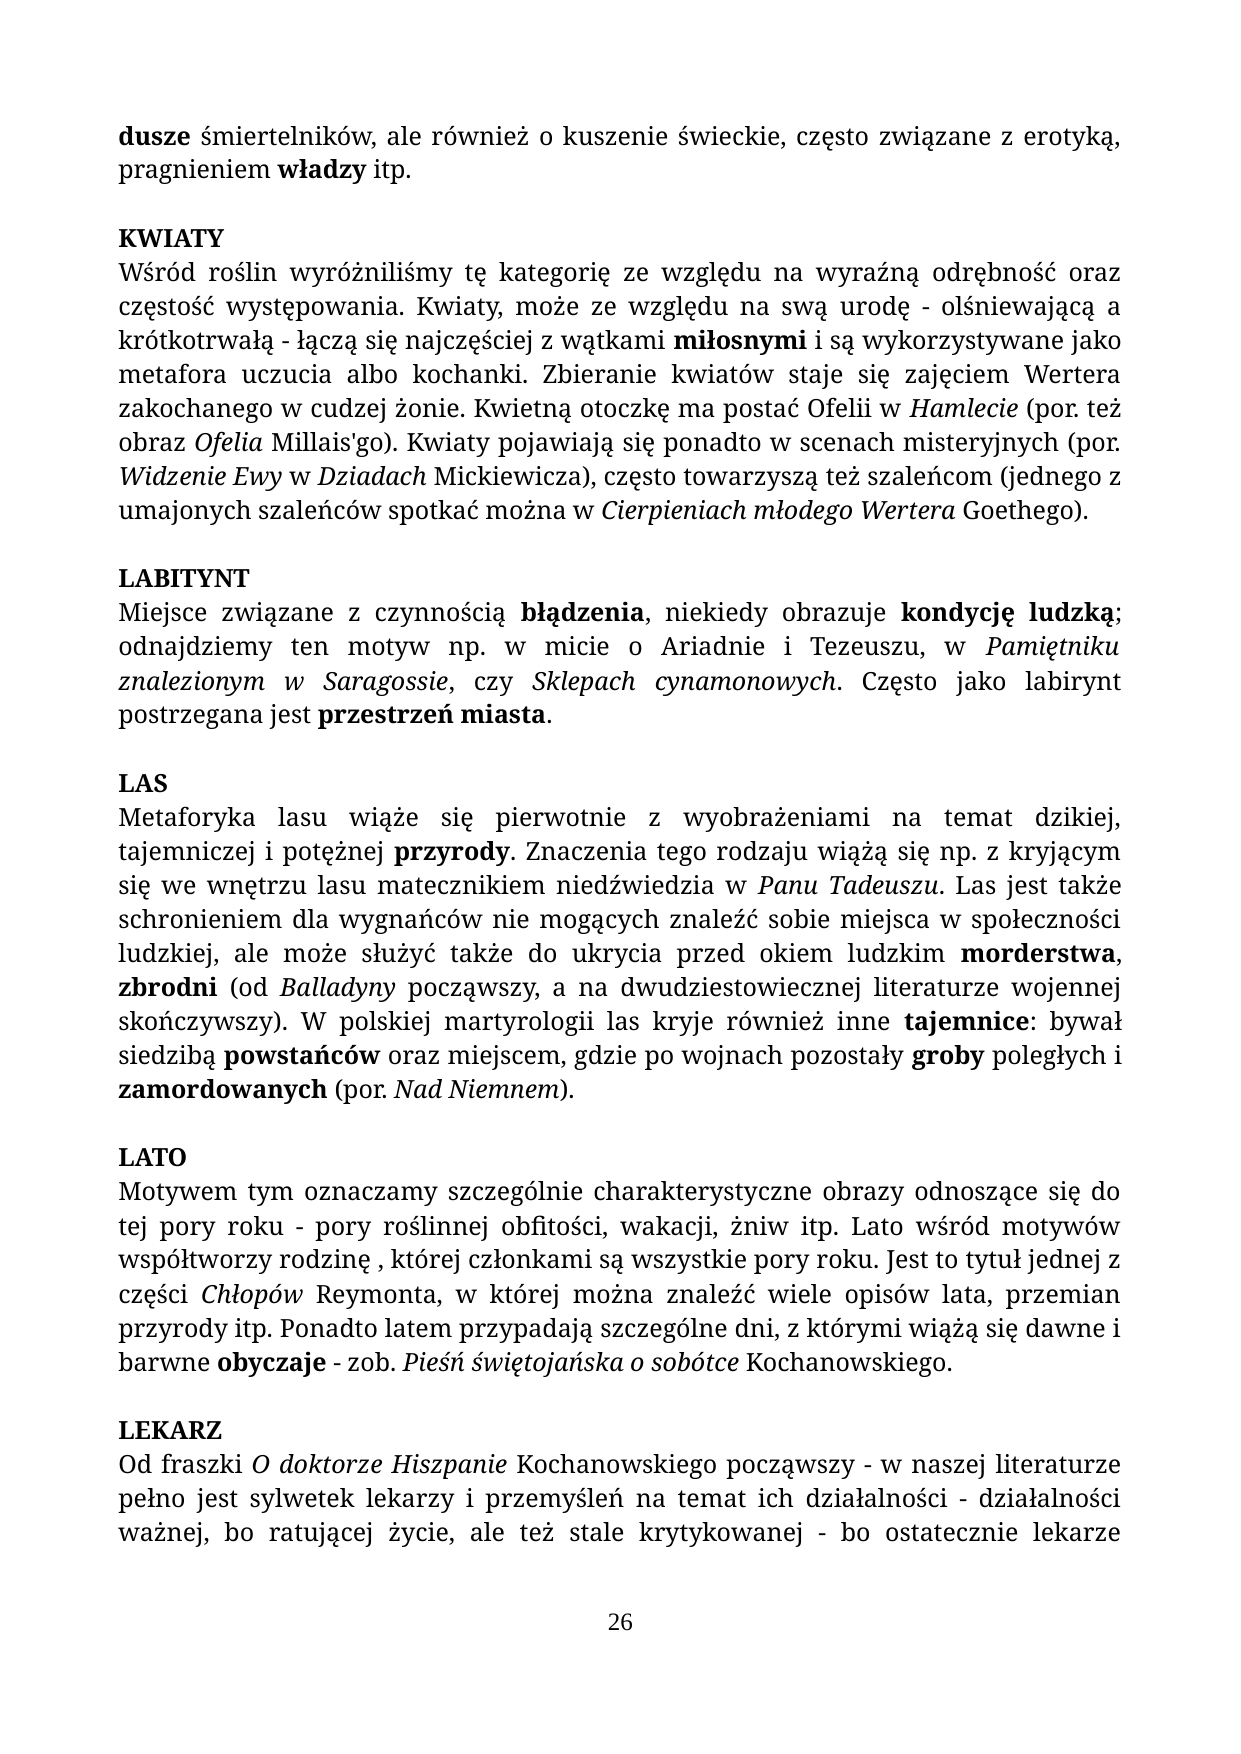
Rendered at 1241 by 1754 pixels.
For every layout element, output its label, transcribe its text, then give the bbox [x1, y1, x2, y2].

text LEKARZ [118, 1412, 1122, 1447]
text LATO [118, 1140, 1122, 1174]
text Miejsce związane z czynnością błądzenia, niekiedy obrazuje kondycję ludzką; odnajdziemy ten motyw np. w micie o Ariadnie i Tezeuszu, w Pamiętniku znalezionym w Saragossie, czy Sklepach cynamonowych. Często jako labirynt postrzegana jest przestrzeń miasta. [118, 595, 1122, 731]
text LABITYNT [118, 561, 1122, 595]
text LAS [118, 765, 1122, 799]
text Motywem tym oznaczamy szczególnie charakterystyczne obrazy odnoszące się do tej pory roku - pory roślinnej obfitości, wakacji, żniw itp. Lato wśród motywów współtworzy rodzinę , której członkami są wszystkie pory roku. Jest to tytuł jednej z części Chłopów Reymonta, w której można znaleźć wiele opisów lata, przemian przyrody itp. Ponadto latem przypadają szczególne dni, z którymi wiążą się dawne i barwne obyczaje - zob. Pieśń świętojańska o sobótce Kochanowskiego. [118, 1174, 1122, 1378]
text dusze śmiertelników, ale również o kuszenie świeckie, często związane z erotyką, pragnieniem władzy itp. [118, 118, 1122, 186]
text Od fraszki O doktorze Hiszpanie Kochanowskiego począwszy - w naszej literaturze pełno jest sylwetek lekarzy i przemyśleń na temat ich działalności - działalności ważnej, bo ratującej życie, ale też stale krytykowanej - bo ostatecznie lekarze [118, 1447, 1122, 1549]
text Wśród roślin wyróżniliśmy tę kategorię ze względu na wyraźną odrębność oraz częstość występowania. Kwiaty, może ze względu na swą urodę - olśniewającą a krótkotrwałą - łączą się najczęściej z wątkami miłosnymi i są wykorzystywane jako metafora uczucia albo kochanki. Zbieranie kwiatów staje się zajęciem Wertera zakochanego w cudzej żonie. Kwietną otoczkę ma postać Ofelii w Hamlecie (por. też obraz Ofelia Millais'go). Kwiaty pojawiają się ponadto w scenach misteryjnych (por. Widzenie Ewy w Dziadach Mickiewicza), często towarzyszą też szaleńcom (jednego z umajonych szaleńców spotkać można w Cierpieniach młodego Wertera Goethego). [118, 254, 1122, 527]
text Metaforyka lasu wiąże się pierwotnie z wyobrażeniami na temat dzikiej, tajemniczej i potężnej przyrody. Znaczenia tego rodzaju wiążą się np. z kryjącym się we wnętrzu lasu matecznikiem niedźwiedzia w Panu Tadeuszu. Las jest także schronieniem dla wygnańców nie mogących znaleźć sobie miejsca w społeczności ludzkiej, ale może służyć także do ukrycia przed okiem ludzkim morderstwa, zbrodni (od Balladyny począwszy, a na dwudziestowiecznej literaturze wojennej skończywszy). W polskiej martyrologii las kryje również inne tajemnice: bywał siedzibą powstańców oraz miejscem, gdzie po wojnach pozostały groby poległych i zamordowanych (por. Nad Niemnem). [118, 799, 1122, 1106]
text KWIATY [118, 220, 1122, 254]
